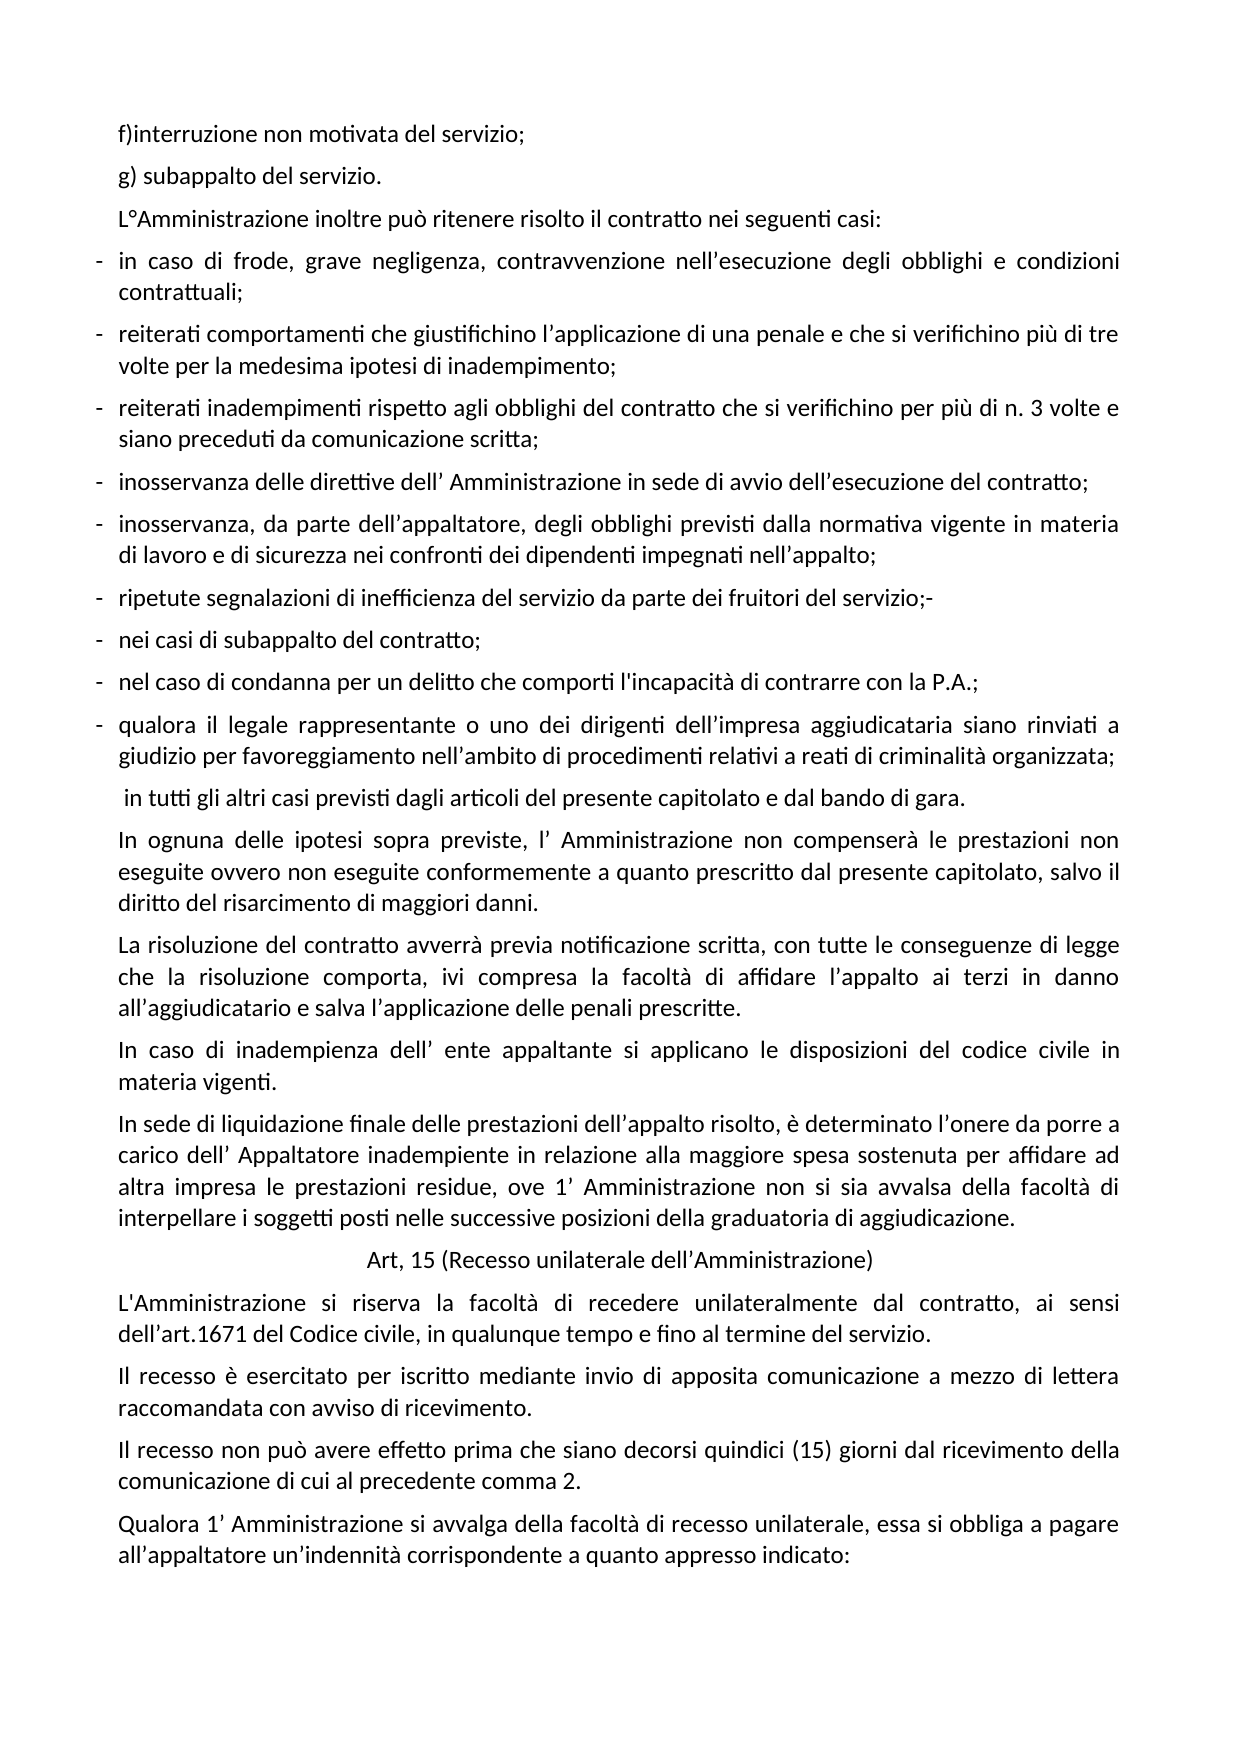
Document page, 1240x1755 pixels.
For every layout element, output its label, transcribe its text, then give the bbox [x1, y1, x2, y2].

text L°Amministrazione inoltre può ritenere risolto il contratto nei seguenti casi: [118, 203, 1121, 233]
list reiterati comportamenti che giustifichino l’applicazione di una penale e che si verifichino più di tre volte per la medesima ipotesi di inadempimento; [95, 319, 1121, 381]
text In sede di liquidazione finale delle prestazioni dell’appalto risolto, è determinato l’onere da porre a carico dell’ Appaltatore inadempiente in relazione alla maggiore spesa sostenuta per affidare ad altra impresa le prestazioni residue, ove 1’ Amministrazione non si sia avvalsa della facoltà di interpellare i soggetti posti nelle successive posizioni della graduatoria di aggiudicazione. [118, 1108, 1121, 1233]
list reiterati inadempimenti rispetto agli obblighi del contratto che si verifichino per più di n. 3 volte e siano preceduti da comunicazione scritta; [95, 392, 1121, 454]
text Qualora 1’ Amministrazione si avvalga della facoltà di recesso unilaterale, essa si obbliga a pagare all’appaltatore un’indennità corrispondente a quanto appresso indicato: [118, 1508, 1121, 1570]
text L'Amministrazione si riserva la facoltà di recedere unilateralmente dal contratto, ai sensi dell’art.1671 del Codice civile, in qualunque tempo e fino al termine del servizio. [118, 1287, 1121, 1349]
list qualora il legale rappresentante o uno dei dirigenti dell’impresa aggiudicataria siano rinviati a giudizio per favoreggiamento nell’ambito di procedimenti relativi a reati di criminalità organizzata; [95, 709, 1121, 771]
list ripetute segnalazioni di inefficienza del servizio da parte dei fruitori del servizio;- [95, 582, 1121, 612]
text Il recesso è esercitato per iscritto mediante invio di apposita comunicazione a mezzo di lettera raccomandata con avviso di ricevimento. [118, 1361, 1121, 1422]
text In ognuna delle ipotesi sopra previste, l’ Amministrazione non compenserà le prestazioni non eseguite ovvero non eseguite conformemente a quanto prescritto dal presente capitolato, salvo il diritto del risarcimento di maggiori danni. [118, 825, 1121, 918]
text f)interruzione non motivata del servizio; [118, 118, 1121, 149]
list nei casi di subappalto del contratto; [95, 624, 1121, 655]
text in tutti gli altri casi previsti dagli articoli del presente capitolato e dal bando di gara. [118, 782, 1121, 813]
text La risoluzione del contratto avverrà previa notificazione scritta, con tutte le conseguenze di legge che la risoluzione comporta, ivi compresa la facoltà di affidare l’appalto ai terzi in danno all’aggiudicatario e salva l’applicazione delle penali prescritte. [118, 930, 1121, 1023]
text Art, 15 (Recesso unilaterale dell’Amministrazione) [120, 1245, 1121, 1275]
text Il recesso non può avere effetto prima che siano decorsi quindici (15) giorni dal ricevimento della comunicazione di cui al precedente comma 2. [118, 1434, 1121, 1496]
list nel caso di condanna per un delitto che comporti l'incapacità di contrarre con la P.A.; [95, 666, 1121, 697]
list inosservanza, da parte dell’appaltatore, degli obblighi previsti dalla normativa vigente in materia di lavoro e di sicurezza nei confronti dei dipendenti impegnati nell’appalto; [95, 508, 1121, 570]
list inosservanza delle direttive dell’ Amministrazione in sede di avvio dell’esecuzione del contratto; [95, 466, 1121, 496]
text In caso di inadempienza dell’ ente appaltante si applicano le disposizioni del codice civile in materia vigenti. [118, 1035, 1121, 1097]
text g) subappalto del servizio. [118, 160, 1121, 191]
list in caso di frode, grave negligenza, contravvenzione nell’esecuzione degli obblighi e condizioni contrattuali; [95, 245, 1121, 307]
